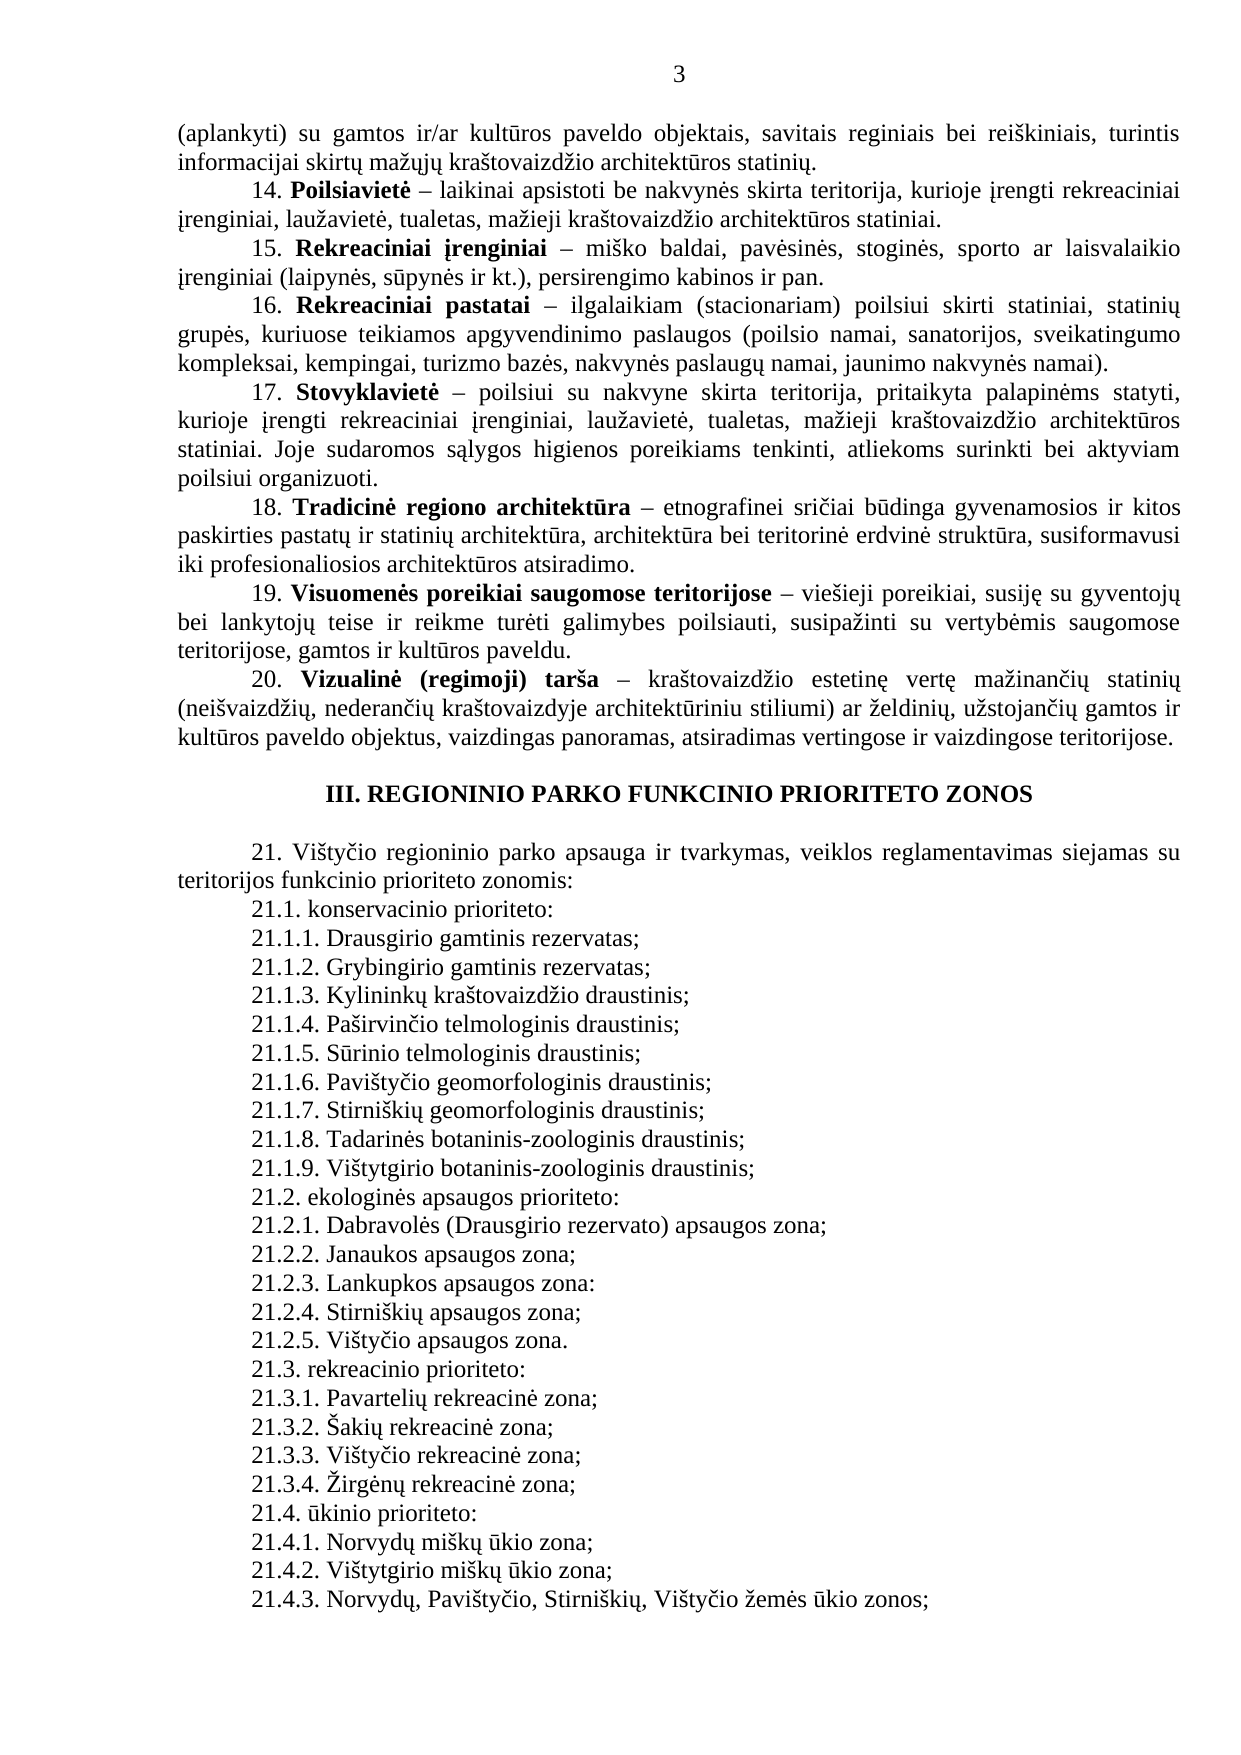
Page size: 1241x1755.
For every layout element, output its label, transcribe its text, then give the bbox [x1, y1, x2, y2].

text 21.1.1. Drausgirio gamtinis rezervatas; [177, 923, 1181, 952]
text 21.1.4. Paširvinčio telmologinis draustinis; [177, 1009, 1181, 1038]
text 21.2.5. Vištyčio apsaugos zona. [177, 1326, 1181, 1354]
text 21.4.2. Vištytgirio miškų ūkio zona; [177, 1556, 1181, 1584]
text 21.3.2. Šakių rekreacinė zona; [177, 1412, 1181, 1441]
text 21.2.2. Janaukos apsaugos zona; [177, 1239, 1181, 1268]
text 16. Rekreaciniai pastatai – ilgalaikiam (stacionariam) poilsiui skirti statiniai, statinių grupės, kuriuose teikiamos apgyvendinimo paslaugos (poilsio namai, sanatorijos, sveikatingumo kompleksai, kempingai, turizmo bazės, nakvynės paslaugų namai, jaunimo nakvynės namai). [177, 291, 1181, 377]
text 21.1.3. Kylininkų kraštovaizdžio draustinis; [177, 981, 1181, 1009]
text 21.1.5. Sūrinio telmologinis draustinis; [177, 1038, 1181, 1067]
text 21.3.4. Žirgėnų rekreacinė zona; [177, 1469, 1181, 1498]
text 21.1.8. Tadarinės botaninis-zoologinis draustinis; [177, 1124, 1181, 1153]
text 18. Tradicinė regiono architektūra – etnografinei sričiai būdinga gyvenamosios ir kitos paskirties pastatų ir statinių architektūra, architektūra bei teritorinė erdvinė struktūra, susiformavusi iki profesionaliosios architektūros atsiradimo. [177, 492, 1181, 578]
text (aplankyti) su gamtos ir/ar kultūros paveldo objektais, savitais reginiais bei reiškiniais, turintis informacijai skirtų mažųjų kraštovaizdžio architektūros statinių. [177, 118, 1181, 176]
text 21.1.2. Grybingirio gamtinis rezervatas; [177, 952, 1181, 981]
text 21.2.4. Stirniškių apsaugos zona; [177, 1297, 1181, 1326]
text 21.4. ūkinio prioriteto: [177, 1498, 1181, 1527]
text 21. Vištyčio regioninio parko apsauga ir tvarkymas, veiklos reglamentavimas siejamas su teritorijos funkcinio prioriteto zonomis: [177, 837, 1181, 894]
text 21.2.3. Lankupkos apsaugos zona: [177, 1268, 1181, 1297]
text 19. Visuomenės poreikiai saugomose teritorijose – viešieji poreikiai, susiję su gyventojų bei lankytojų teise ir reikme turėti galimybes poilsiauti, susipažinti su vertybėmis saugomose teritorijose, gamtos ir kultūros paveldu. [177, 578, 1181, 664]
text 14. Poilsiavietė – laikinai apsistoti be nakvynės skirta teritorija, kurioje įrengti rekreaciniai įrenginiai, laužavietė, tualetas, mažieji kraštovaizdžio architektūros statiniai. [177, 176, 1181, 233]
text 21.4.3. Norvydų, Pavištyčio, Stirniškių, Vištyčio žemės ūkio zonos; [177, 1584, 1181, 1613]
text 21.4.1. Norvydų miškų ūkio zona; [177, 1527, 1181, 1556]
text 17. Stovyklavietė – poilsiui su nakvyne skirta teritorija, pritaikyta palapinėms statyti, kurioje įrengti rekreaciniai įrenginiai, laužavietė, tualetas, mažieji kraštovaizdžio architektūros statiniai. Joje sudaromos sąlygos higienos poreikiams tenkinti, atliekoms surinkti bei aktyviam poilsiui organizuoti. [177, 377, 1181, 492]
text 21.2.1. Dabravolės (Drausgirio rezervato) apsaugos zona; [177, 1211, 1181, 1239]
text 20. Vizualinė (regimoji) tarša – kraštovaizdžio estetinę vertę mažinančių statinių (neišvaizdžių, nederančių kraštovaizdyje architektūriniu stiliumi) ar želdinių, užstojančių gamtos ir kultūros paveldo objektus, vaizdingas panoramas, atsiradimas vertingose ir vaizdingose teritorijose. [177, 664, 1181, 751]
text 21.1. konservacinio prioriteto: [177, 894, 1181, 923]
text 21.3.3. Vištyčio rekreacinė zona; [177, 1441, 1181, 1469]
text 21.2. ekologinės apsaugos prioriteto: [177, 1182, 1181, 1211]
text 21.3. rekreacinio prioriteto: [177, 1354, 1181, 1383]
text 15. Rekreaciniai įrenginiai – miško baldai, pavėsinės, stoginės, sporto ar laisvalaikio įrenginiai (laipynės, sūpynės ir kt.), persirengimo kabinos ir pan. [177, 233, 1181, 291]
text III. REGIONINIO PARKO FUNKCINIO PRIORITETO ZONOS [177, 779, 1181, 808]
text 21.1.9. Vištytgirio botaninis-zoologinis draustinis; [177, 1153, 1181, 1182]
text 21.1.6. Pavištyčio geomorfologinis draustinis; [177, 1067, 1181, 1096]
text 21.1.7. Stirniškių geomorfologinis draustinis; [177, 1096, 1181, 1124]
text 21.3.1. Pavartelių rekreacinė zona; [177, 1383, 1181, 1412]
